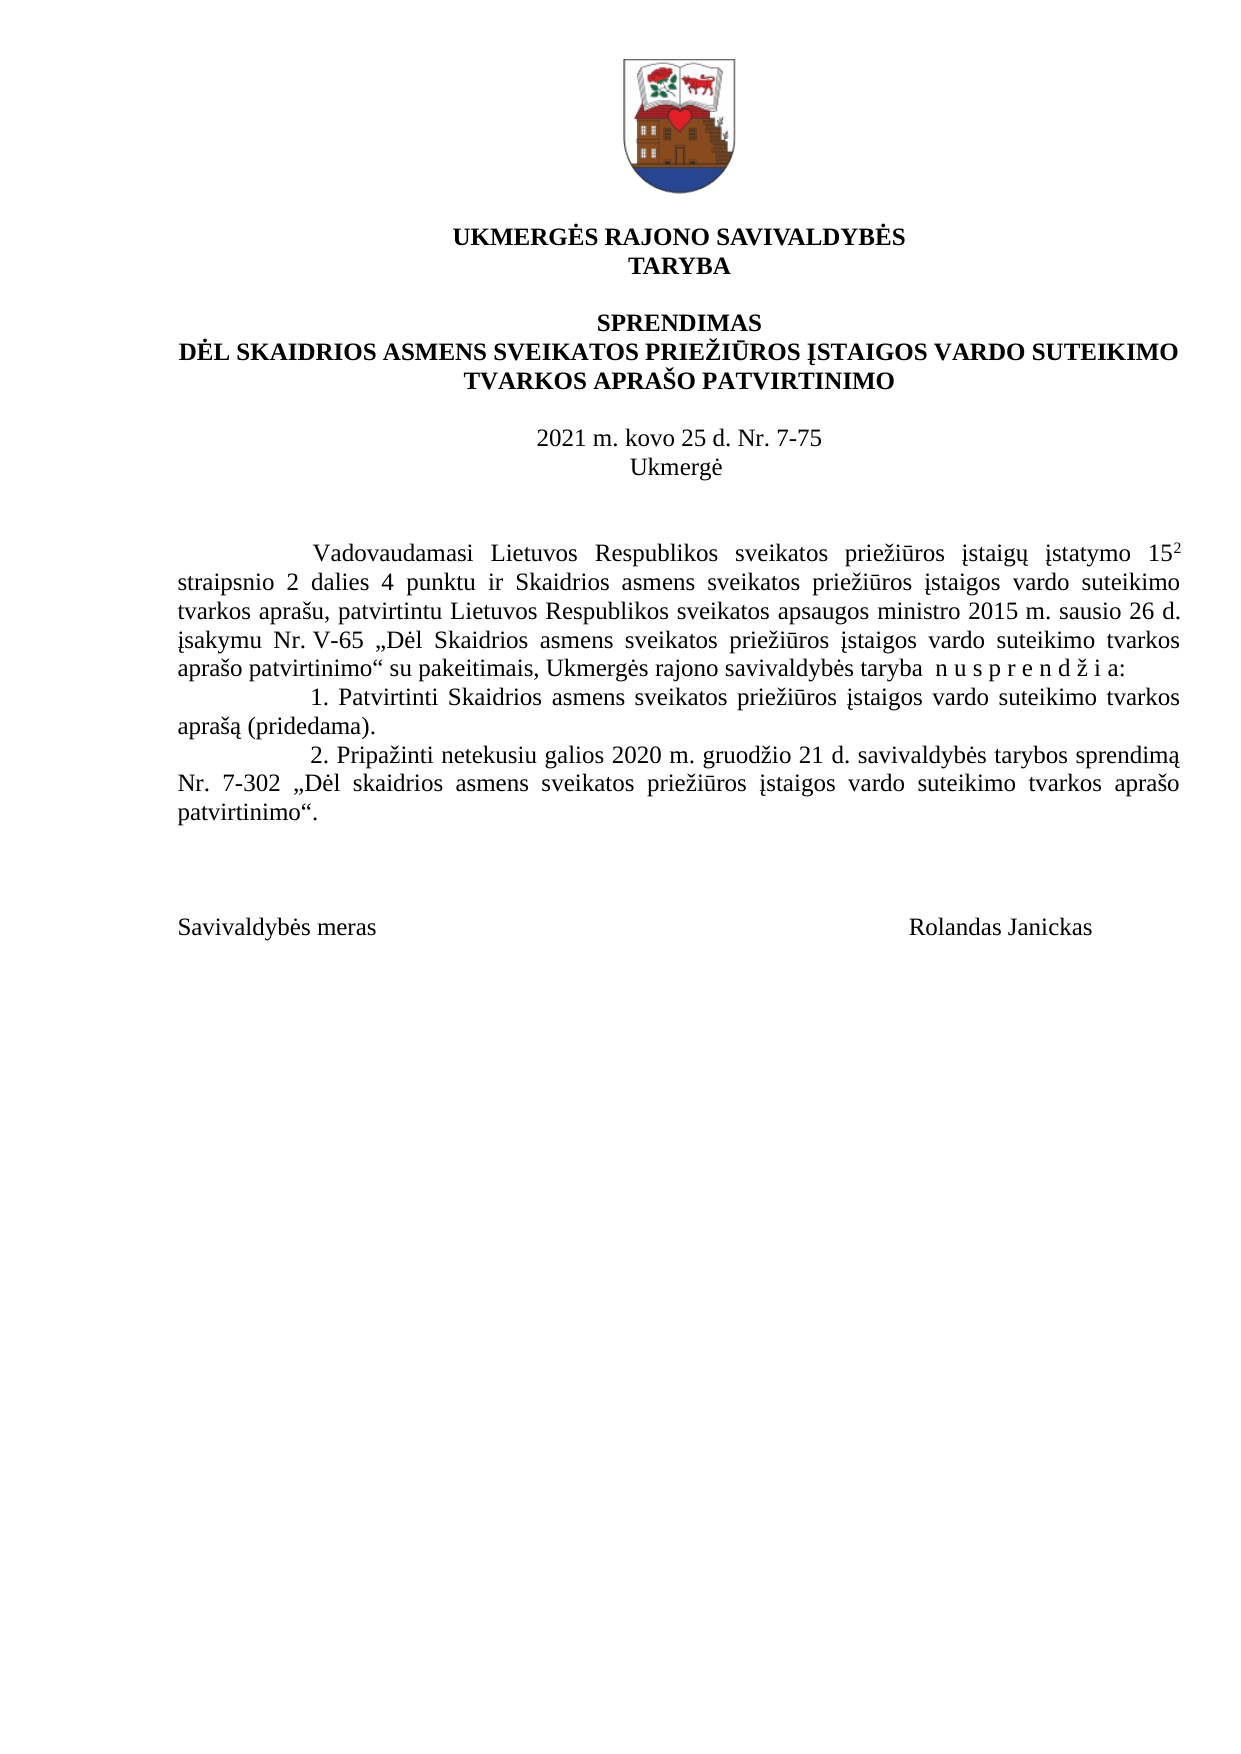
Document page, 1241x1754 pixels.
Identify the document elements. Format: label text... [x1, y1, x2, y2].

text TARYBA [177, 251, 1181, 280]
text DĖL SKAIDRIOS ASMENS SVEIKATOS PRIEŽIŪROS ĮSTAIGOS VARDO SUTEIKIMO TVARKOS APRAŠO PATVIRTINIMO [177, 337, 1181, 395]
text UKMERGĖS RAJONO SAVIVALDYBĖS [177, 222, 1181, 251]
text Savivaldybės meras Rolandas Janickas [177, 912, 1181, 941]
text Ukmergė [177, 452, 1181, 481]
text 2. Pripažinti netekusiu galios 2020 m. gruodžio 21 d. savivaldybės tarybos sprendimą Nr. 7-302 „Dėl skaidrios asmens sveikatos priežiūros įstaigos vardo suteikimo tvarkos aprašo patvirtinimo“. [177, 740, 1181, 826]
text SPRENDIMAS [177, 308, 1181, 337]
text 1. Patvirtinti Skaidrios asmens sveikatos priežiūros įstaigos vardo suteikimo tvarkos aprašą (pridedama). [177, 682, 1181, 740]
text 2021 m. kovo 25 d. Nr. 7-75 [177, 423, 1181, 452]
text Vadovaudamasi Lietuvos Respublikos sveikatos priežiūros įstaigų įstatymo 152 straipsnio 2 dalies 4 punktu ir Skaidrios asmens sveikatos priežiūros įstaigos vardo suteikimo tvarkos aprašu, patvirtintu Lietuvos Respublikos sveikatos apsaugos ministro 2015 m. sausio 26 d. įsakymu Nr. V-65 „Dėl Skaidrios asmens sveikatos priežiūros įstaigos vardo suteikimo tvarkos aprašo patvirtinimo“ su pakeitimais, Ukmergės rajono savivaldybės taryba nusprendžia: [177, 538, 1181, 682]
